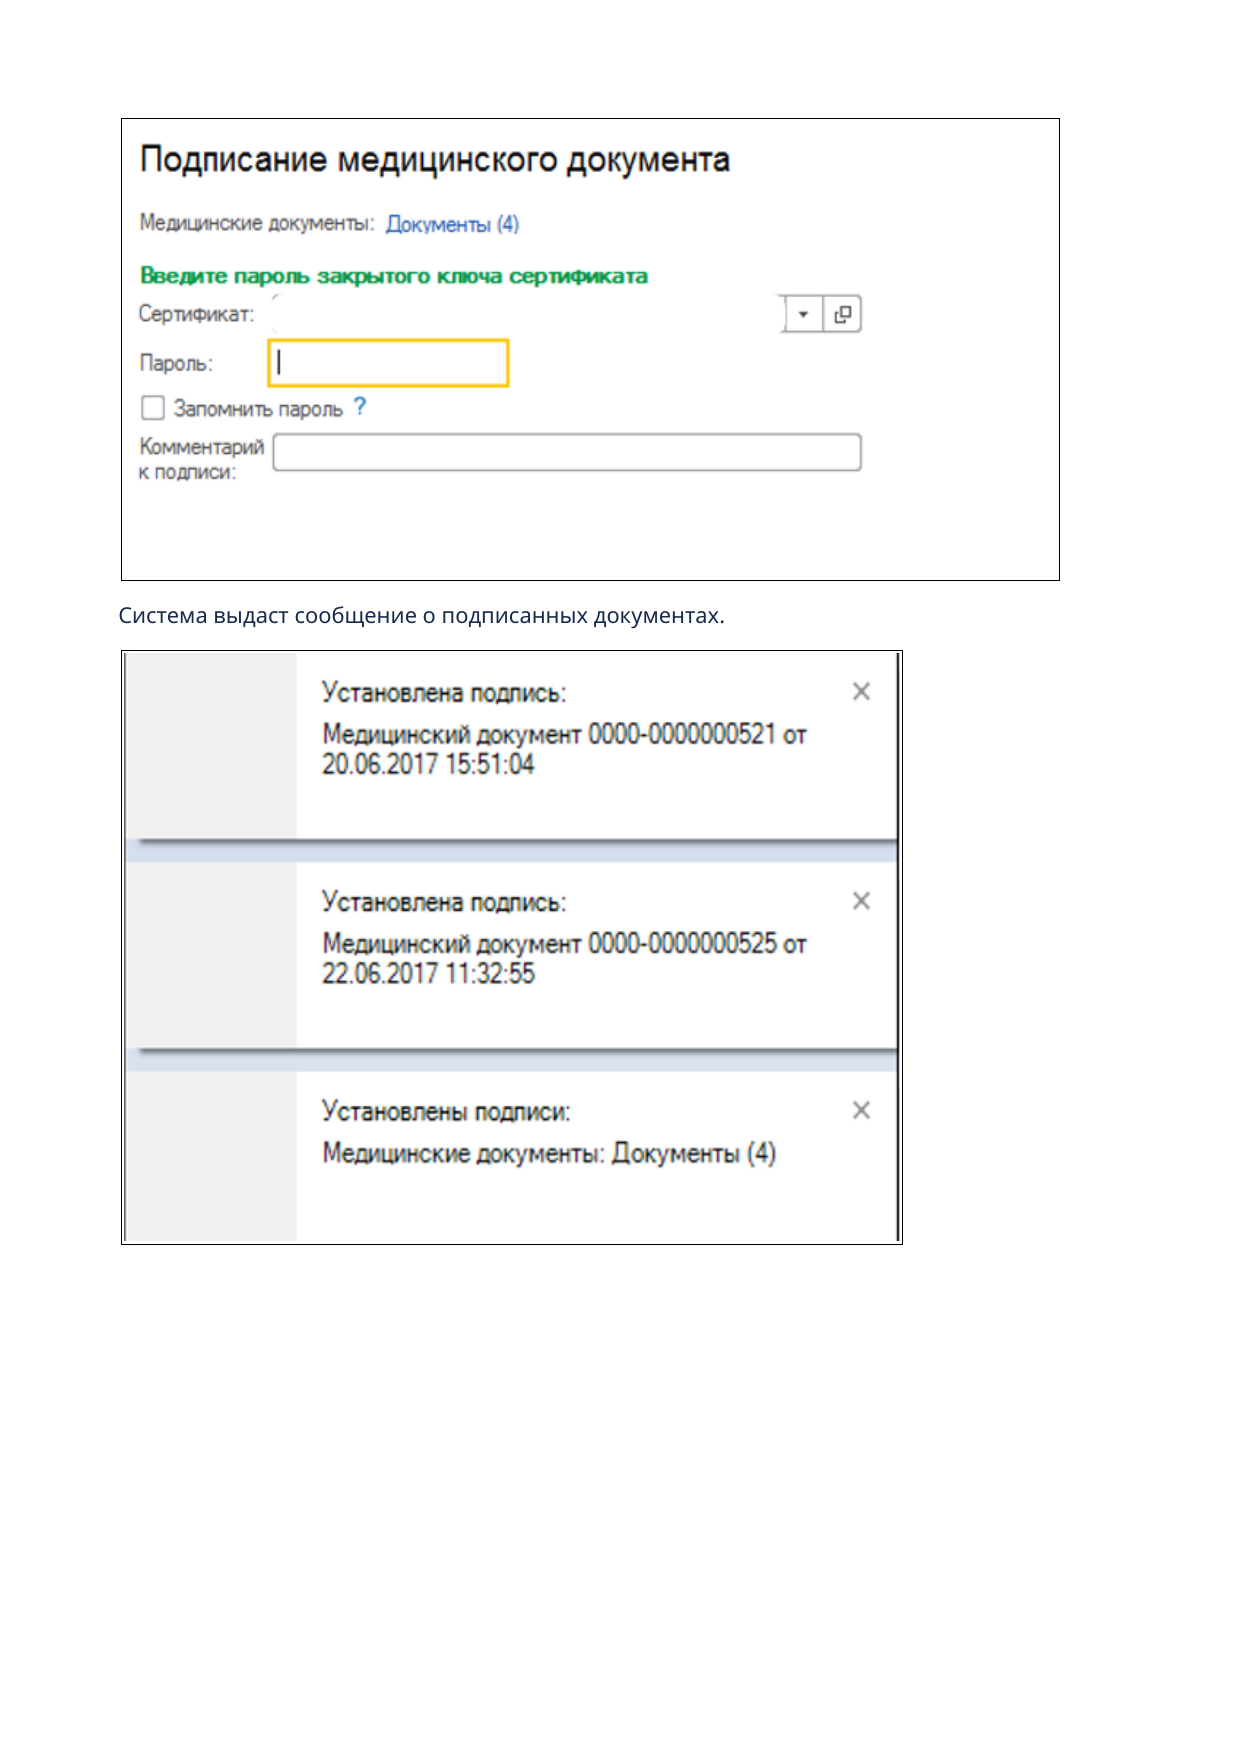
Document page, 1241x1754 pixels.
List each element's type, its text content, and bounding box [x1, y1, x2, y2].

picture [124, 653, 900, 1241]
picture [124, 121, 1056, 578]
text Система выдаст сообщение о подписанных документах. [118, 601, 1122, 630]
